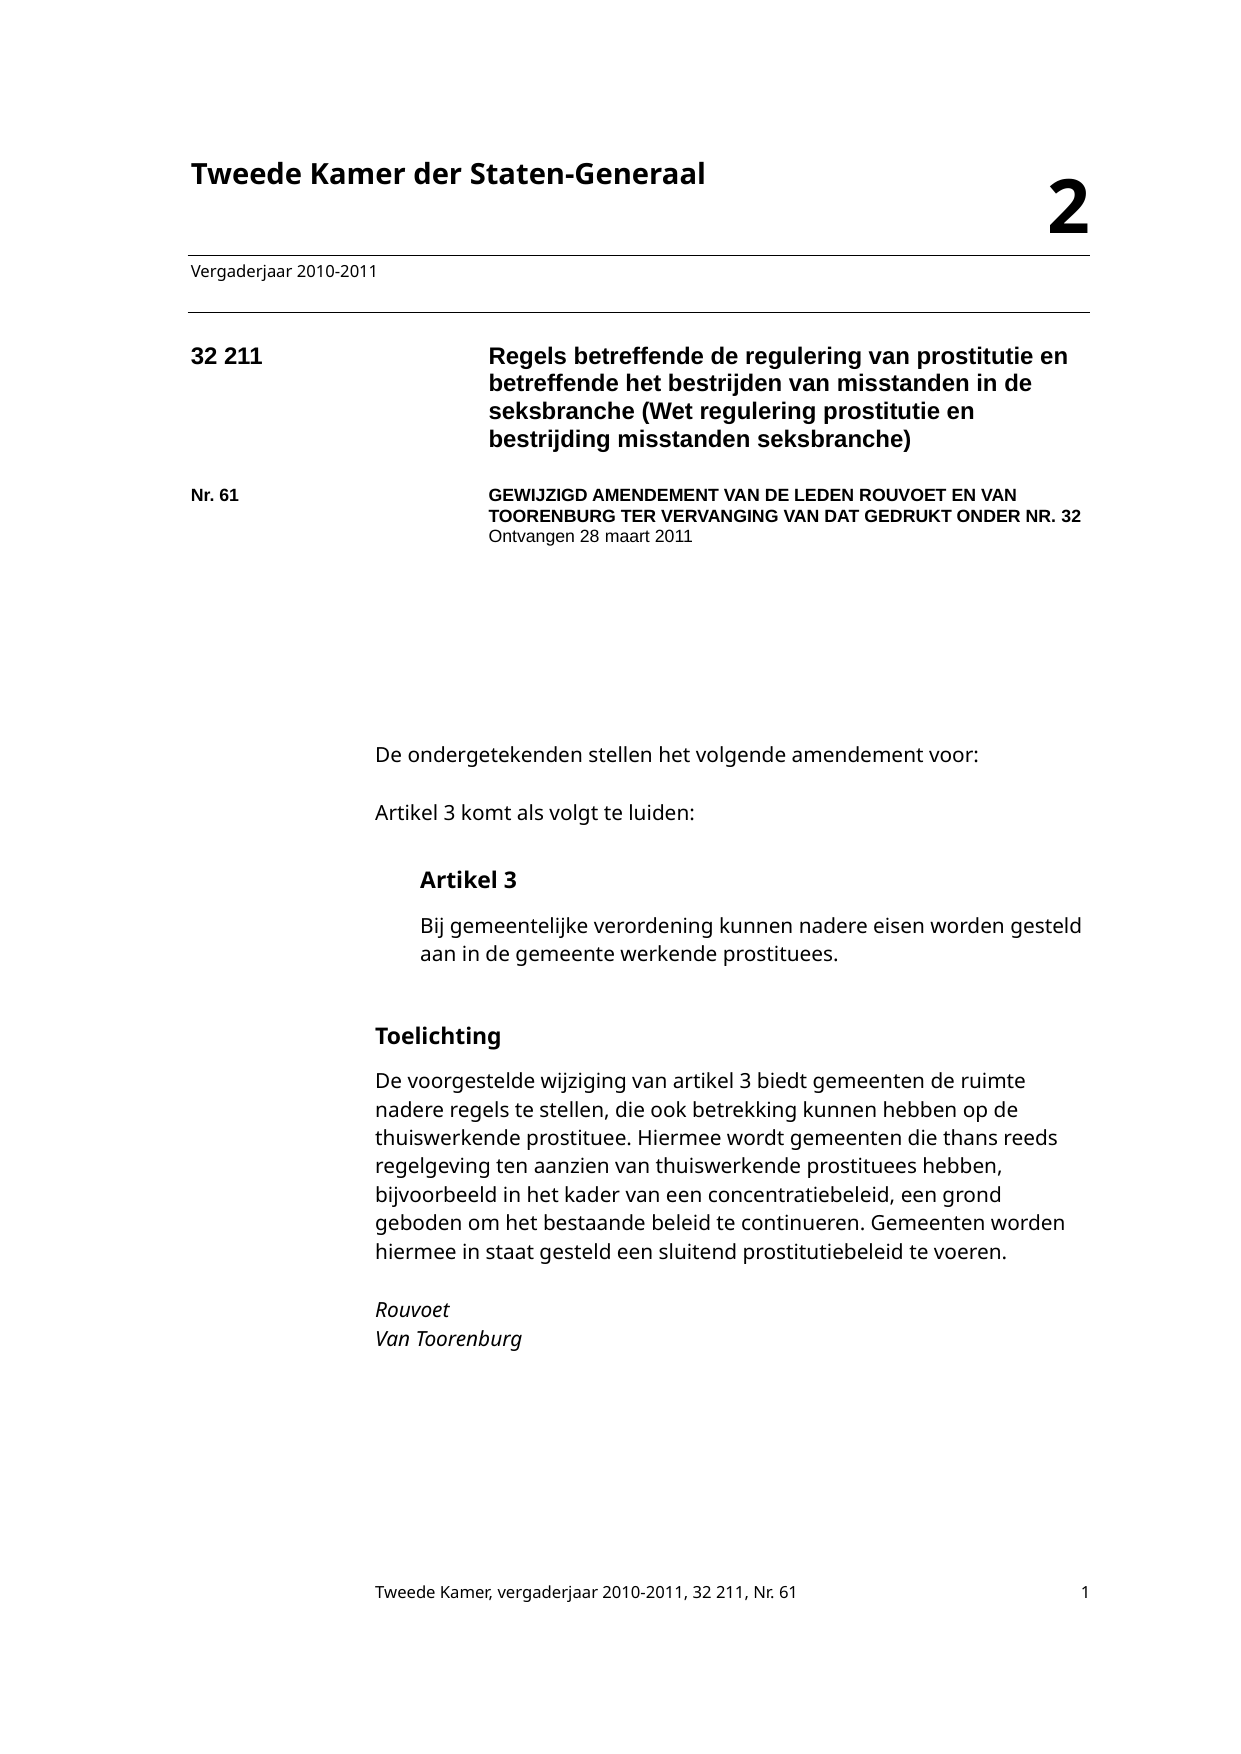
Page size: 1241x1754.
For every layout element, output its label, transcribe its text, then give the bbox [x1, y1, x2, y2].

text Rouvoet [375, 1295, 1090, 1324]
table_header 2 [910, 150, 1090, 255]
table_cell GEWIJZIGD AMENDEMENT VAN DE LEDEN ROUVOET EN VAN TOORENBURG TER VERVANGING VAN DAT GEDRUKT ONDER NR. 32 Ontvangen 28 maart 2011 [485, 482, 1090, 622]
subtitle Artikel 3 [420, 864, 1090, 896]
table_cell Vergaderjaar 2010-2011 [188, 256, 485, 312]
table_cell 32 211 [188, 339, 485, 482]
table_cell Regels betreffende de regulering van prostitutie en betreffende het bestrijden van misstanden in de seksbranche (Wet regulering prostitutie en bestrijding misstanden seksbranche) [485, 339, 1090, 482]
table_cell Nr. 61 [188, 482, 485, 622]
table_cell [485, 256, 1090, 312]
text De ondergetekenden stellen het volgende amendement voor: [375, 740, 1090, 768]
subtitle Toelichting [375, 1020, 1090, 1051]
text Artikel 3 komt als volgt te luiden: [375, 798, 1090, 827]
text Bij gemeentelijke verordening kunnen nadere eisen worden gesteld aan in de gemeente werkende prostituees. [420, 911, 1090, 968]
text Van Toorenburg [375, 1324, 1090, 1352]
table_cell [188, 313, 485, 339]
table_cell [485, 313, 1090, 339]
text De voorgestelde wijziging van artikel 3 biedt gemeenten de ruimte nadere regels te stellen, die ook betrekking kunnen hebben op de thuiswerkende prostituee. Hiermee wordt gemeenten die thans reeds regelgeving ten aanzien van thuiswerkende prostituees hebben, bijvoorbeeld in het kader van een concentratiebeleid, een grond geboden om het bestaande beleid te continueren. Gemeenten worden hiermee in staat gesteld een sluitend prostitutiebeleid te voeren. [375, 1066, 1090, 1265]
table_header Tweede Kamer der Staten-Generaal [188, 150, 909, 255]
